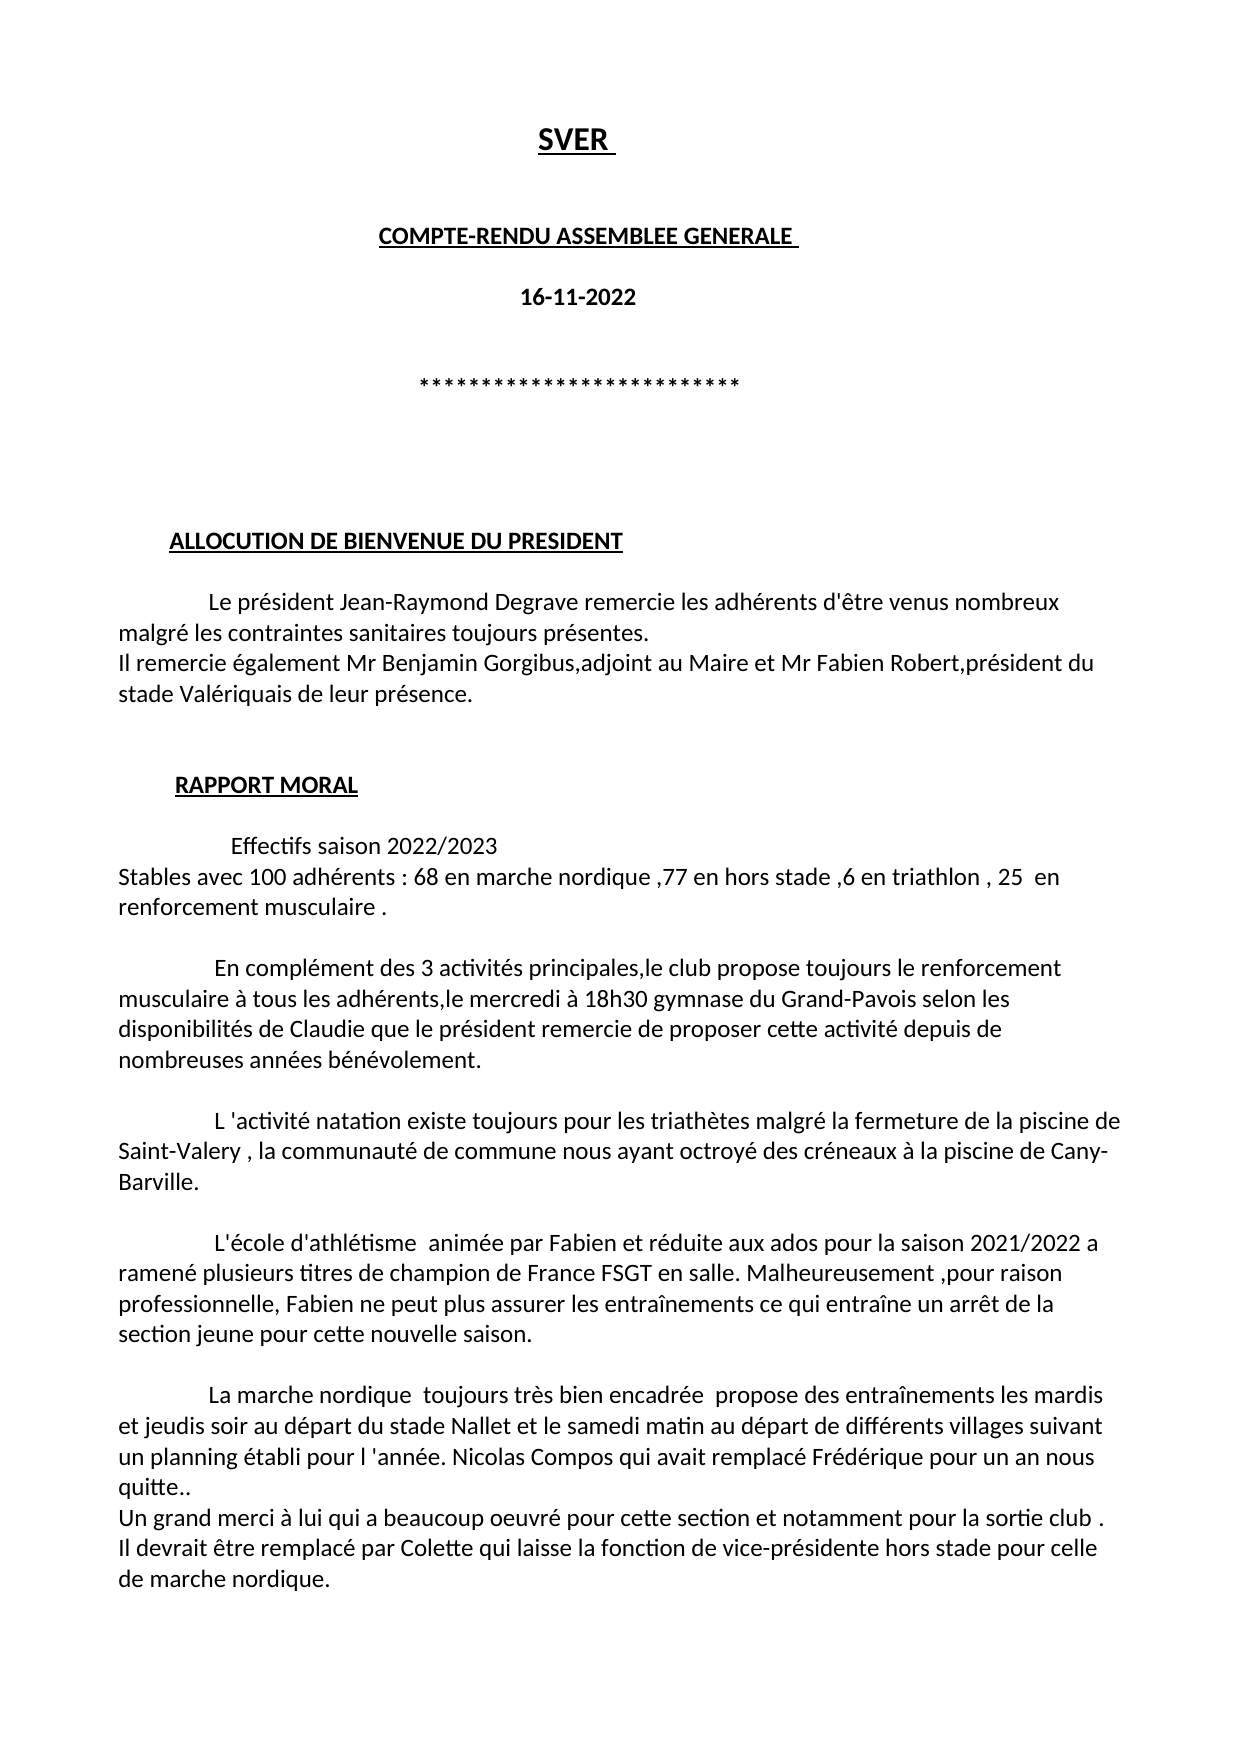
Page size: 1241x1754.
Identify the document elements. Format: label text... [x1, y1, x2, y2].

text Stables avec 100 adhérents : 68 en marche nordique ,77 en hors stade ,6 en triathlon , 25 en renforcement musculaire . [118, 861, 1122, 922]
text 16-11-2022 [118, 281, 1122, 311]
text Un grand merci à lui qui a beaucoup oeuvré pour cette section et notamment pour la sortie club . [118, 1502, 1122, 1532]
text Il devrait être remplacé par Colette qui laisse la fonction de vice-présidente hors stade pour celle de marche nordique. [118, 1532, 1122, 1593]
text Le président Jean-Raymond Degrave remercie les adhérents d'être venus nombreux malgré les contraintes sanitaires toujours présentes. [118, 586, 1122, 647]
text Il remercie également Mr Benjamin Gorgibus,adjoint au Maire et Mr Fabien Robert,président du stade Valériquais de leur présence. [118, 647, 1122, 708]
text Effectifs saison 2022/2023 [231, 830, 1122, 861]
text ALLOCUTION DE BIENVENUE DU PRESIDENT [118, 525, 1122, 556]
text ************************** [118, 372, 1122, 403]
text En complément des 3 activités principales,le club propose toujours le renforcement musculaire à tous les adhérents,le mercredi à 18h30 gymnase du Grand-Pavois selon les disponibilités de Claudie que le président remercie de proposer cette activité depuis de nombreuses années bénévolement. [118, 952, 1122, 1074]
text La marche nordique toujours très bien encadrée propose des entraînements les mardis et jeudis soir au départ du stade Nallet et le samedi matin au départ de différents villages suivant un planning établi pour l 'année. Nicolas Compos qui avait remplacé Frédérique pour un an nous quitte.. [118, 1380, 1122, 1502]
text L'école d'athlétisme animée par Fabien et réduite aux ados pour la saison 2021/2022 a ramené plusieurs titres de champion de France FSGT en salle. Malheureusement ,pour raison professionnelle, Fabien ne peut plus assurer les entraînements ce qui entraîne un arrêt de la section jeune pour cette nouvelle saison. [118, 1227, 1122, 1349]
text L 'activité natation existe toujours pour les triathètes malgré la fermeture de la piscine de Saint-Valery , la communauté de commune nous ayant octroyé des créneaux à la piscine de Cany-Barville. [118, 1105, 1122, 1197]
text SVER [118, 118, 1122, 159]
text RAPPORT MORAL [118, 769, 1122, 800]
text COMPTE-RENDU ASSEMBLEE GENERALE [118, 220, 1122, 250]
